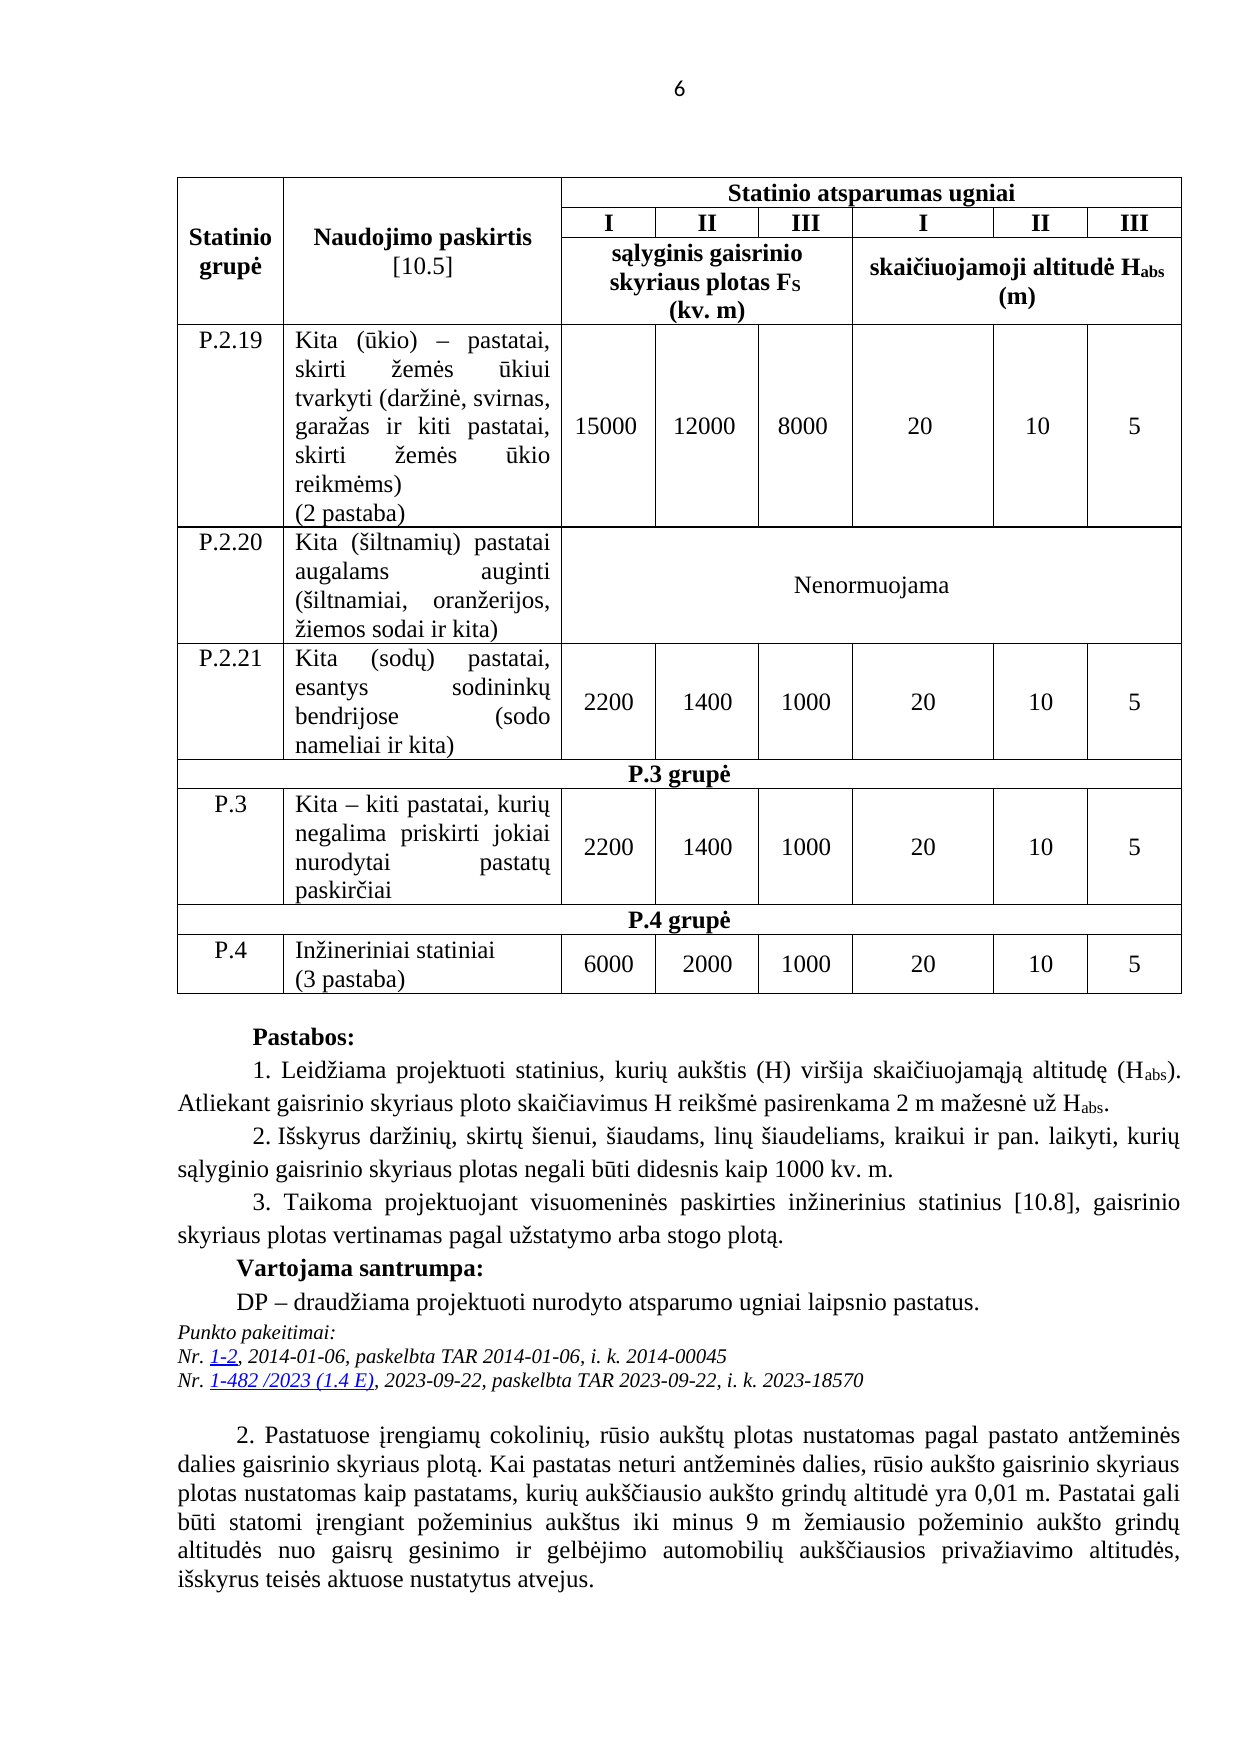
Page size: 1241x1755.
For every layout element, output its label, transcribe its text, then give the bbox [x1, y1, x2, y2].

table_cell 2200 [562, 644, 655, 758]
text 1. Leidžiama projektuoti statinius, kurių aukštis (H) viršija skaičiuojamąją altitudę (Habs). Atliekant gaisrinio skyriaus ploto skaičiavimus H reikšmė pasirenkama 2 m mažesnė už Habs. [177, 1055, 1181, 1117]
table_cell Kita (sodų) pastatai, esantys sodininkų bendrijose (sodo nameliai ir kita) [284, 644, 561, 758]
table_cell 20 [853, 325, 993, 526]
table_cell 1000 [759, 789, 852, 904]
table_cell III [759, 208, 852, 237]
table_cell 20 [853, 935, 993, 993]
text Pastabos: [177, 1022, 1181, 1051]
table_cell P.3 grupė [178, 760, 1181, 788]
table_cell 20 [853, 644, 993, 758]
text Nr. 1-2, 2014-01-06, paskelbta TAR 2014-01-06, i. k. 2014-00045 [177, 1344, 1181, 1368]
table_cell Kita – kiti pastatai, kurių negalima priskirti jokiai nurodytai pastatų paskirčiai [284, 789, 561, 904]
table_cell 1000 [759, 935, 852, 993]
table_cell 10 [994, 644, 1087, 758]
table_cell skaičiuojamoji altitudė Habs (m) [853, 238, 1181, 324]
table_cell 10 [994, 789, 1087, 904]
table_cell 10 [994, 935, 1087, 993]
table_cell 5 [1088, 325, 1181, 526]
table_cell Kita (ūkio) – pastatai, skirti žemės ūkiui tvarkyti (daržinė, svirnas, garažas ir kiti pastatai, skirti žemės ūkio reikmėms) (2 pastaba) [284, 325, 561, 526]
table_cell 12000 [656, 325, 758, 526]
table_cell 5 [1088, 935, 1181, 993]
table_cell 15000 [562, 325, 655, 526]
table_cell P.4 grupė [178, 905, 1181, 934]
text 3. Taikoma projektuojant visuomeninės paskirties inžinerinius statinius [10.8], gaisrinio skyriaus plotas vertinamas pagal užstatymo arba stogo plotą. [177, 1187, 1181, 1249]
text Punkto pakeitimai: [177, 1319, 1181, 1344]
text 2. Pastatuose įrengiamų cokolinių, rūsio aukštų plotas nustatomas pagal pastato antžeminės dalies gaisrinio skyriaus plotą. Kai pastatas neturi antžeminės dalies, rūsio aukšto gaisrinio skyriaus plotas nustatomas kaip pastatams, kurių aukščiausio aukšto grindų altitudė yra 0,01 m. Pastatai gali būti statomi įrengiant požeminius aukštus iki minus 9 m žemiausio požeminio aukšto grindų altitudės nuo gaisrų gesinimo ir gelbėjimo automobilių aukščiausios privažiavimo altitudės, išskyrus teisės aktuose nustatytus atvejus. [177, 1421, 1181, 1593]
table_cell 1400 [656, 644, 758, 758]
table_cell 20 [853, 789, 993, 904]
table_cell 2200 [562, 789, 655, 904]
table_cell 2000 [656, 935, 758, 993]
table_cell II [994, 208, 1087, 237]
table_header Statinio atsparumas ugniai [562, 178, 1181, 207]
table_cell 1000 [759, 644, 852, 758]
table_header Statinio grupė [178, 178, 283, 324]
table_header Naudojimo paskirtis [10.5] [284, 178, 561, 324]
text Nr. 1-482 /2023 (1.4 E), 2023-09-22, paskelbta TAR 2023-09-22, i. k. 2023-18570 [177, 1368, 1181, 1392]
table_cell P.2.21 [178, 644, 283, 758]
table_cell II [656, 208, 758, 237]
table_cell P.3 [178, 789, 283, 904]
text Vartojama santrumpa: [177, 1253, 1181, 1282]
table_cell 6000 [562, 935, 655, 993]
table_cell 5 [1088, 789, 1181, 904]
table_cell sąlyginis gaisrinio skyriaus plotas FS (kv. m) [562, 238, 852, 324]
table_cell 10 [994, 325, 1087, 526]
table_cell 1400 [656, 789, 758, 904]
table_cell P.2.19 [178, 325, 283, 526]
table_cell 8000 [759, 325, 852, 526]
text DP – draudžiama projektuoti nurodyto atsparumo ugniai laipsnio pastatus. [177, 1287, 1181, 1315]
table_cell Inžineriniai statiniai (3 pastaba) [284, 935, 561, 993]
table_cell Kita (šiltnamių) pastatai augalams auginti (šiltnamiai, oranžerijos, žiemos sodai ir kita) [284, 528, 561, 642]
table_cell 5 [1088, 644, 1181, 758]
table_cell I [853, 208, 993, 237]
text 2. Išskyrus daržinių, skirtų šienui, šiaudams, linų šiaudeliams, kraikui ir pan. laikyti, kurių sąlyginio gaisrinio skyriaus plotas negali būti didesnis kaip 1000 kv. m. [177, 1121, 1181, 1183]
table_cell P.4 [178, 935, 283, 993]
table_cell Nenormuojama [562, 528, 1181, 642]
table_cell I [562, 208, 655, 237]
table_cell P.2.20 [178, 528, 283, 642]
table_cell III [1088, 208, 1181, 237]
